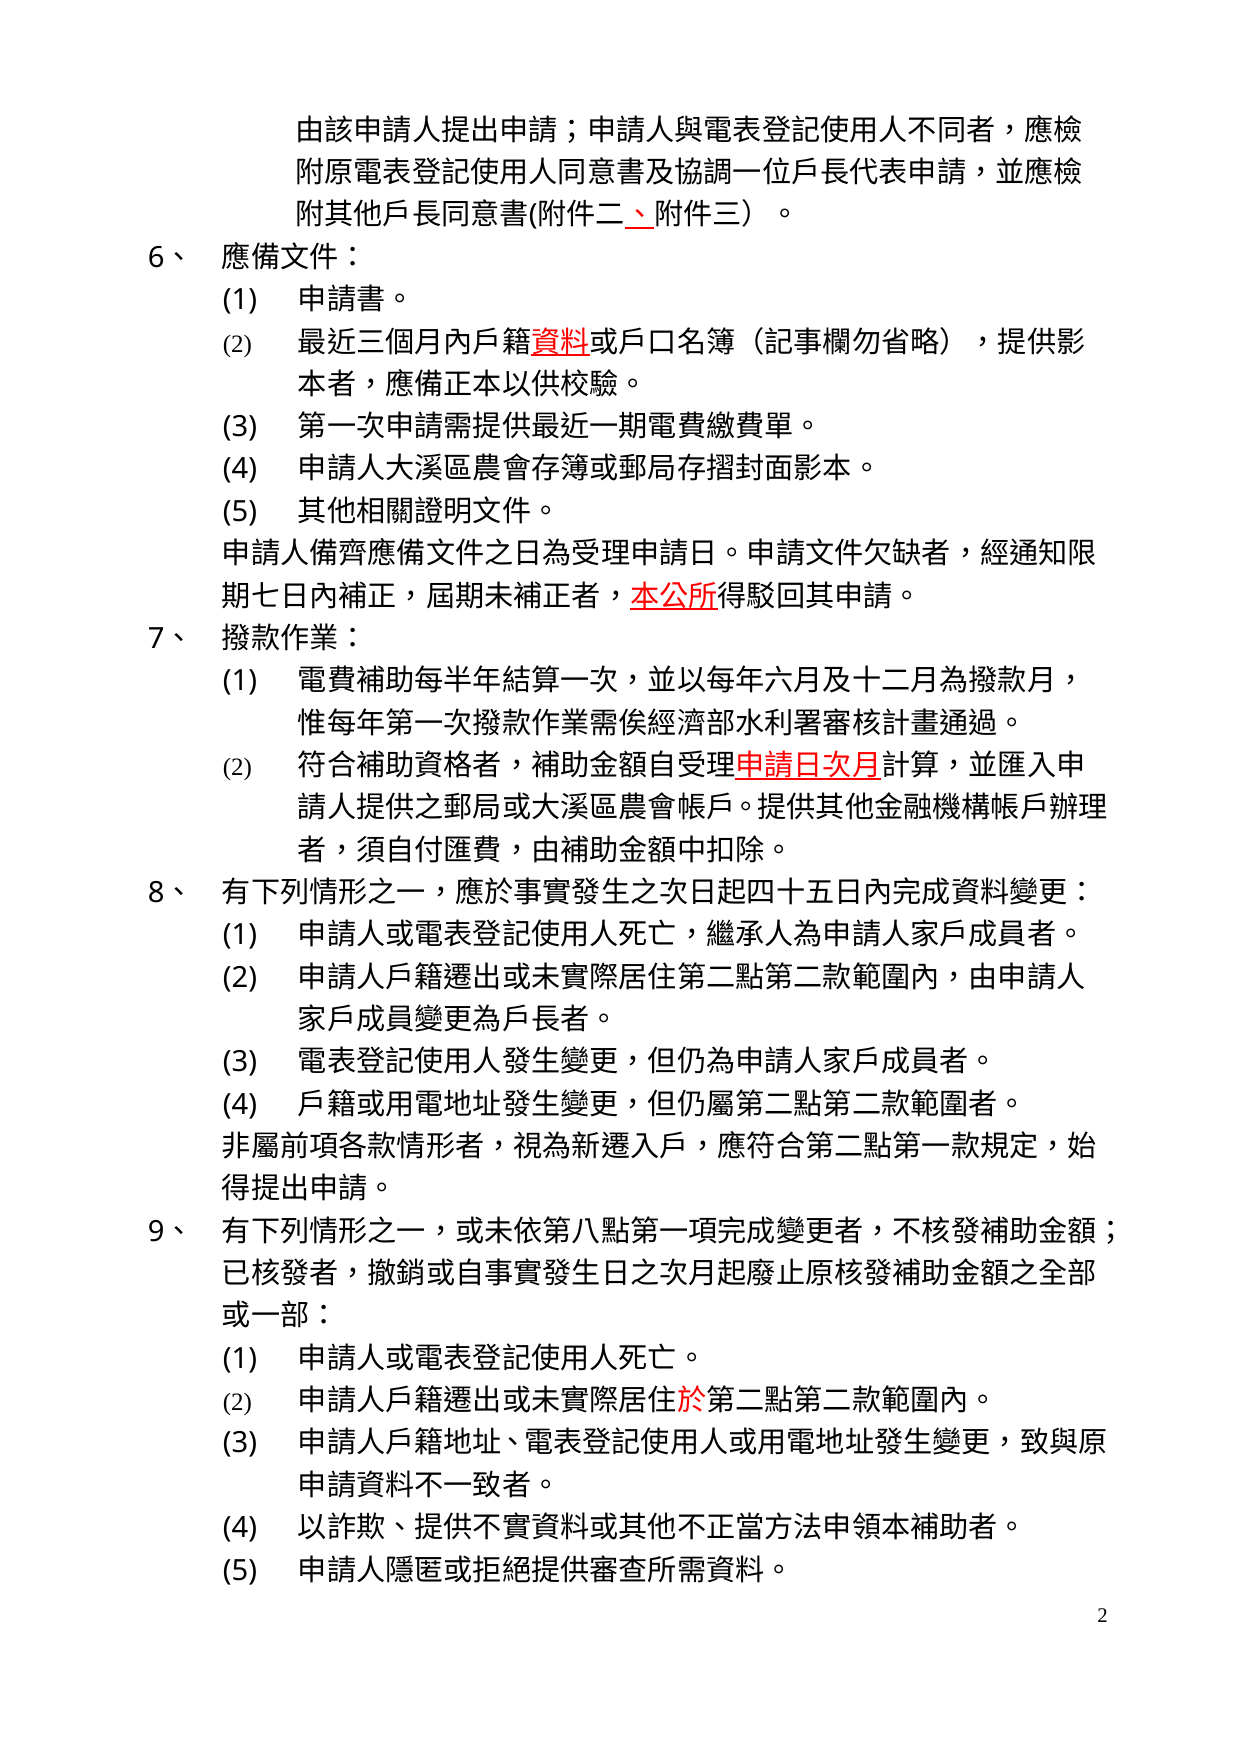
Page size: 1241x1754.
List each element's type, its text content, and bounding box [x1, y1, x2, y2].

list 以詐欺、提供不實資料或其他不正當方法申領本補助者。 [223, 1504, 1107, 1546]
list 申請人隱匿或拒絕提供審查所需資料。 [223, 1546, 1107, 1588]
list 申請人戶籍遷出或未實際居住於第二點第二款範圍內。 [223, 1377, 1107, 1419]
list 戶籍或用電地址發生變更，但仍屬第二點第二款範圍者。 [223, 1080, 1107, 1123]
list 其他相關證明文件。 [223, 487, 1107, 530]
list 符合補助資格者，補助金額自受理申請日次月計算，並匯入申請人提供之郵局或大溪區農會帳戶。提供其他金融機構帳戶辦理者，須自付匯費，由補助金額中扣除。 [223, 742, 1107, 868]
list 應備文件： [148, 233, 1107, 276]
list 電費補助每半年結算一次，並以每年六月及十二月為撥款月，惟每年第一次撥款作業需俟經濟部水利署審核計畫通過。 [223, 657, 1107, 742]
list 撥款作業： [148, 614, 1107, 657]
list 申請書。 [223, 276, 1107, 318]
list 有下列情形之一，應於事實發生之次日起四十五日內完成資料變更： [148, 868, 1107, 911]
text 申請人備齊應備文件之日為受理申請日。申請文件欠缺者，經通知限期七日內補正，屆期未補正者，本公所得駁回其申請。 [222, 530, 1107, 614]
list 申請人戶籍遷出或未實際居住第二點第二款範圍內，由申請人家戶成員變更為戶長者。 [223, 953, 1107, 1038]
list 有第四點第二款情形者，申請人與電表登記使用人為同一人時，由該申請人提出申請；申請人與電表登記使用人不同者，應檢附原電表登記使用人同意書及協調一位戶長代表申請，並應檢附其他戶長同意書(附件二、附件三）。 [221, 106, 1107, 233]
list 申請人或電表登記使用人死亡，繼承人為申請人家戶成員者。 [223, 911, 1107, 953]
list 電表登記使用人發生變更，但仍為申請人家戶成員者。 [223, 1038, 1107, 1080]
list 有下列情形之一，或未依第八點第一項完成變更者，不核發補助金額；已核發者，撤銷或自事實發生日之次月起廢止原核發補助金額之全部或一部： [148, 1207, 1107, 1334]
list 申請人或電表登記使用人死亡。 [223, 1334, 1107, 1377]
list 最近三個月內戶籍資料或戶口名簿（記事欄勿省略），提供影本者，應備正本以供校驗。 [223, 318, 1107, 403]
list 申請人大溪區農會存簿或郵局存摺封面影本。 [223, 445, 1107, 487]
text 非屬前項各款情形者，視為新遷入戶，應符合第二點第一款規定，始得提出申請。 [222, 1123, 1107, 1207]
list 第一次申請需提供最近一期電費繳費單。 [223, 403, 1107, 445]
list 申請人戶籍地址、電表登記使用人或用電地址發生變更，致與原申請資料不一致者。 [223, 1419, 1107, 1504]
